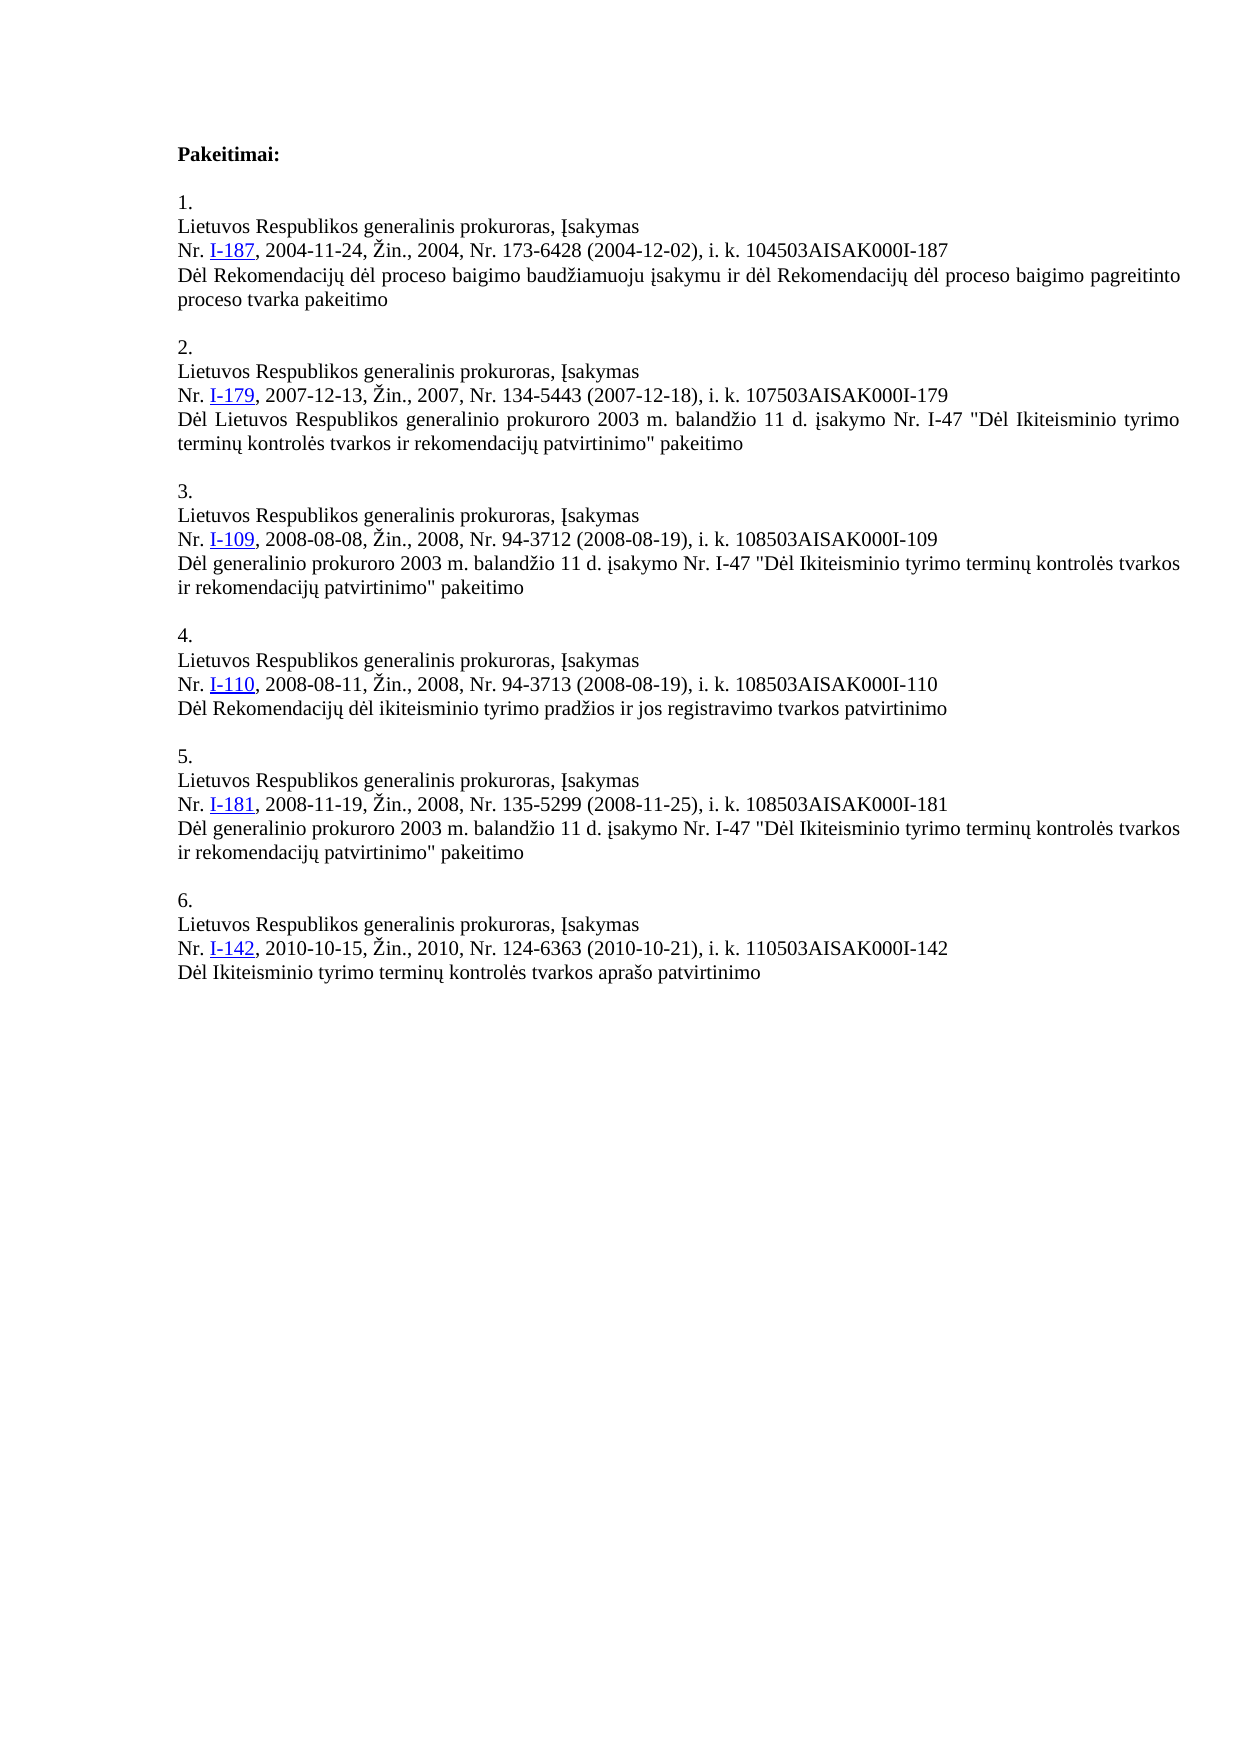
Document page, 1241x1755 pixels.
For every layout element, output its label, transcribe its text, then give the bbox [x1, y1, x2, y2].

text Nr. I-179, 2007-12-13, Žin., 2007, Nr. 134-5443 (2007-12-18), i. k. 107503AISAK000I-179 [177, 383, 1181, 407]
text Dėl Rekomendacijų dėl proceso baigimo baudžiamuoju įsakymu ir dėl Rekomendacijų dėl proceso baigimo pagreitinto proceso tvarka pakeitimo [177, 262, 1181, 311]
text Nr. I-109, 2008-08-08, Žin., 2008, Nr. 94-3712 (2008-08-19), i. k. 108503AISAK000I-109 [177, 527, 1181, 551]
text Lietuvos Respublikos generalinis prokuroras, Įsakymas [177, 647, 1181, 672]
text Lietuvos Respublikos generalinis prokuroras, Įsakymas [177, 912, 1181, 936]
text Nr. I-187, 2004-11-24, Žin., 2004, Nr. 173-6428 (2004-12-02), i. k. 104503AISAK000I-187 [177, 238, 1181, 262]
text Dėl generalinio prokuroro 2003 m. balandžio 11 d. įsakymo Nr. I-47 "Dėl Ikiteisminio tyrimo terminų kontrolės tvarkos ir rekomendacijų patvirtinimo" pakeitimo [177, 551, 1181, 599]
text Dėl Rekomendacijų dėl ikiteisminio tyrimo pradžios ir jos registravimo tvarkos patvirtinimo [177, 696, 1181, 720]
text Lietuvos Respublikos generalinis prokuroras, Įsakymas [177, 214, 1181, 238]
text 3. [177, 479, 1181, 503]
text Lietuvos Respublikos generalinis prokuroras, Įsakymas [177, 503, 1181, 527]
text Pakeitimai: [177, 142, 1181, 166]
text 1. [177, 190, 1181, 214]
text Dėl generalinio prokuroro 2003 m. balandžio 11 d. įsakymo Nr. I-47 "Dėl Ikiteisminio tyrimo terminų kontrolės tvarkos ir rekomendacijų patvirtinimo" pakeitimo [177, 816, 1181, 864]
text 6. [177, 888, 1181, 912]
text Lietuvos Respublikos generalinis prokuroras, Įsakymas [177, 768, 1181, 792]
text Nr. I-110, 2008-08-11, Žin., 2008, Nr. 94-3713 (2008-08-19), i. k. 108503AISAK000I-110 [177, 672, 1181, 696]
text Nr. I-142, 2010-10-15, Žin., 2010, Nr. 124-6363 (2010-10-21), i. k. 110503AISAK000I-142 [177, 936, 1181, 960]
text Nr. I-181, 2008-11-19, Žin., 2008, Nr. 135-5299 (2008-11-25), i. k. 108503AISAK000I-181 [177, 792, 1181, 816]
text 2. [177, 335, 1181, 359]
text Lietuvos Respublikos generalinis prokuroras, Įsakymas [177, 359, 1181, 383]
text 4. [177, 623, 1181, 647]
text Dėl Lietuvos Respublikos generalinio prokuroro 2003 m. balandžio 11 d. įsakymo Nr. I-47 "Dėl Ikiteisminio tyrimo terminų kontrolės tvarkos ir rekomendacijų patvirtinimo" pakeitimo [177, 407, 1181, 455]
text Dėl Ikiteisminio tyrimo terminų kontrolės tvarkos aprašo patvirtinimo [177, 960, 1181, 984]
text 5. [177, 744, 1181, 768]
